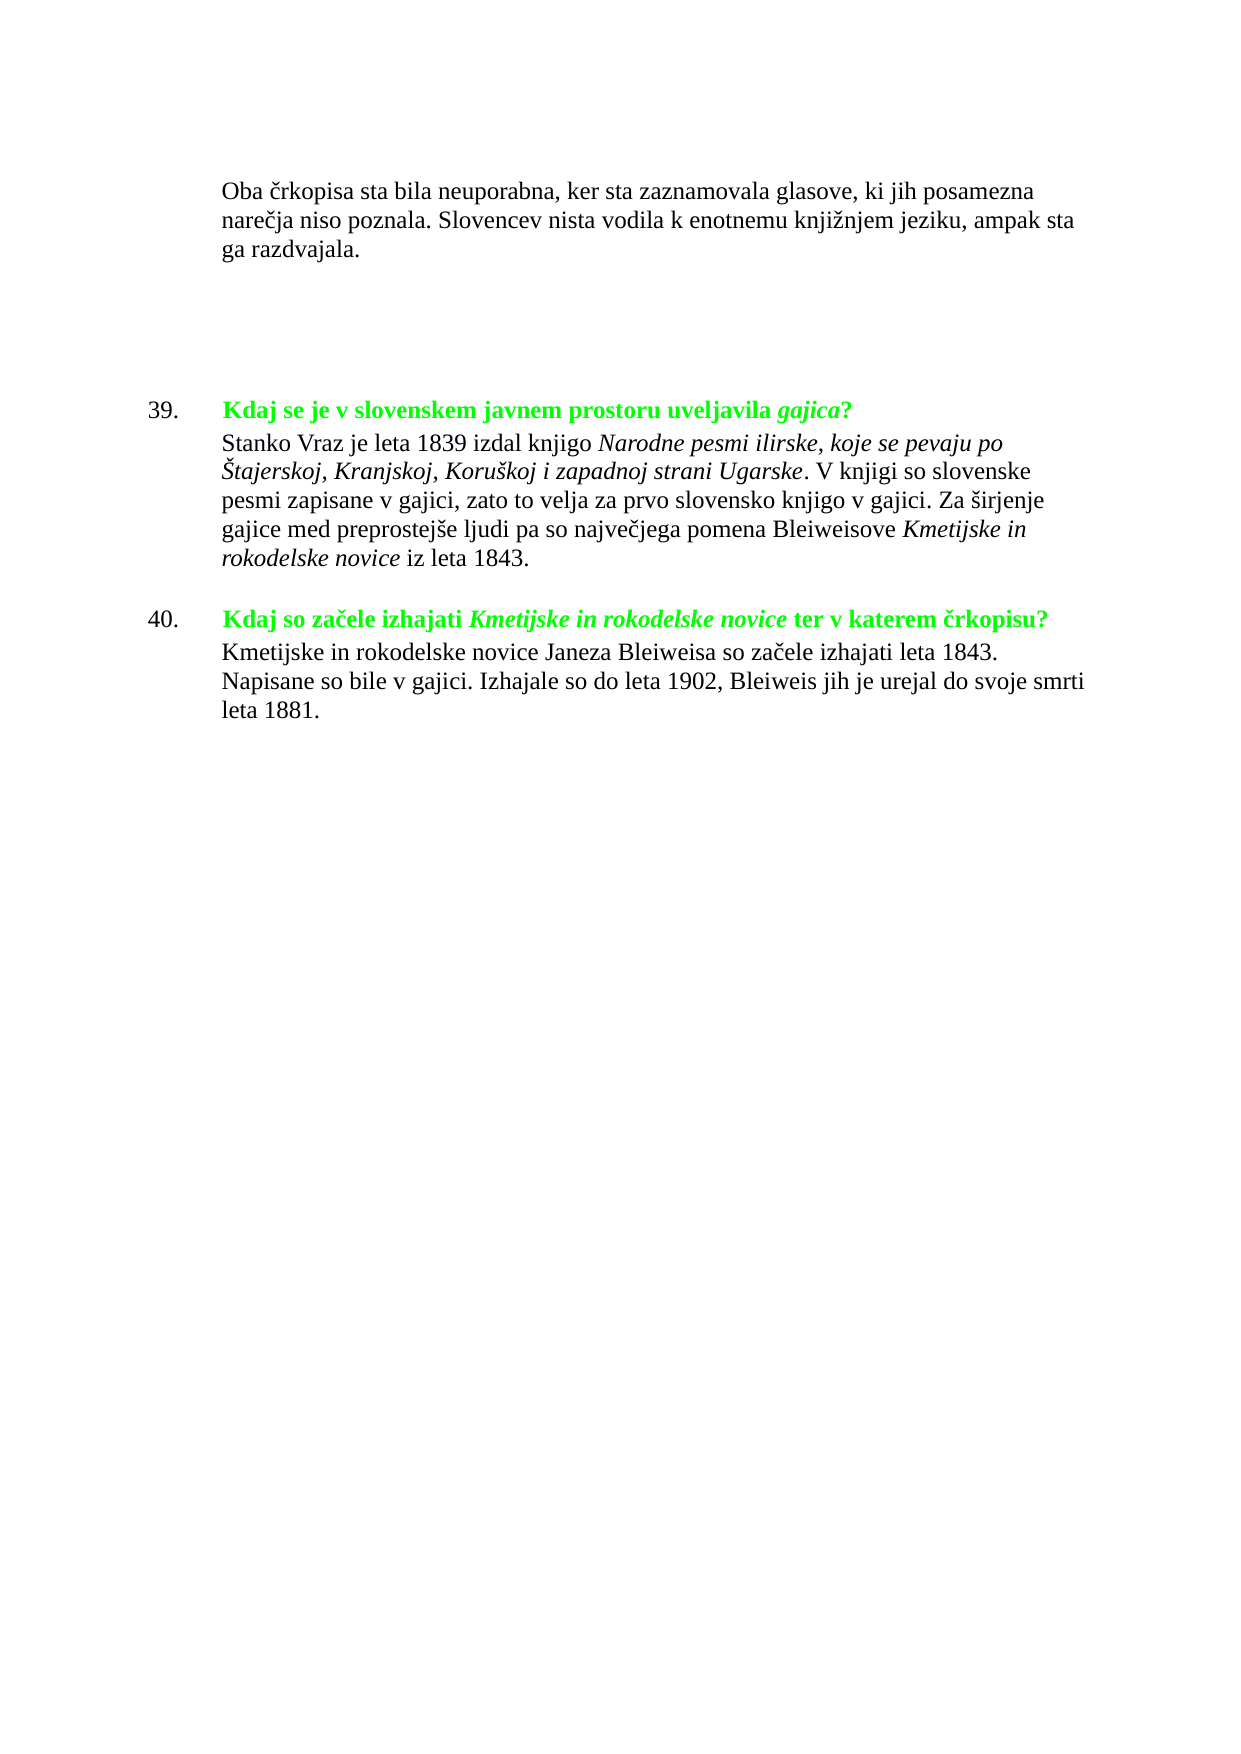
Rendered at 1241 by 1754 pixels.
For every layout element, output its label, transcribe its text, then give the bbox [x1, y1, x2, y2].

text Oba črkopisa sta bila neuporabna, ker sta zaznamovala glasove, ki jih posamezna narečja niso poznala. Slovencev nista vodila k enotnemu knjižnjem jeziku, ampak sta ga razdvajala. [221, 176, 1093, 263]
text Kmetijske in rokodelske novice Janeza Bleiweisa so začele izhajati leta 1843. Napisane so bile v gajici. Izhajale so do leta 1902, Bleiweis jih je urejal do svoje smrti leta 1881. [221, 637, 1093, 724]
text Stanko Vraz je leta 1839 izdal knjigo Narodne pesmi ilirske, koje se pevaju po Štajerskoj, Kranjskoj, Koruškoj i zapadnoj strani Ugarske. V knjigi so slovenske pesmi zapisane v gajici, zato to velja za prvo slovensko knjigo v gajici. Za širjenje gajice med preprostejše ljudi pa so največjega pomena Bleiweisove Kmetijske in rokodelske novice iz leta 1843. [221, 428, 1093, 571]
list Kdaj se je v slovenskem javnem prostoru uveljavila gajica? [148, 395, 1093, 423]
list Kdaj so začele izhajati Kmetijske in rokodelske novice ter v katerem črkopisu? [148, 604, 1093, 633]
